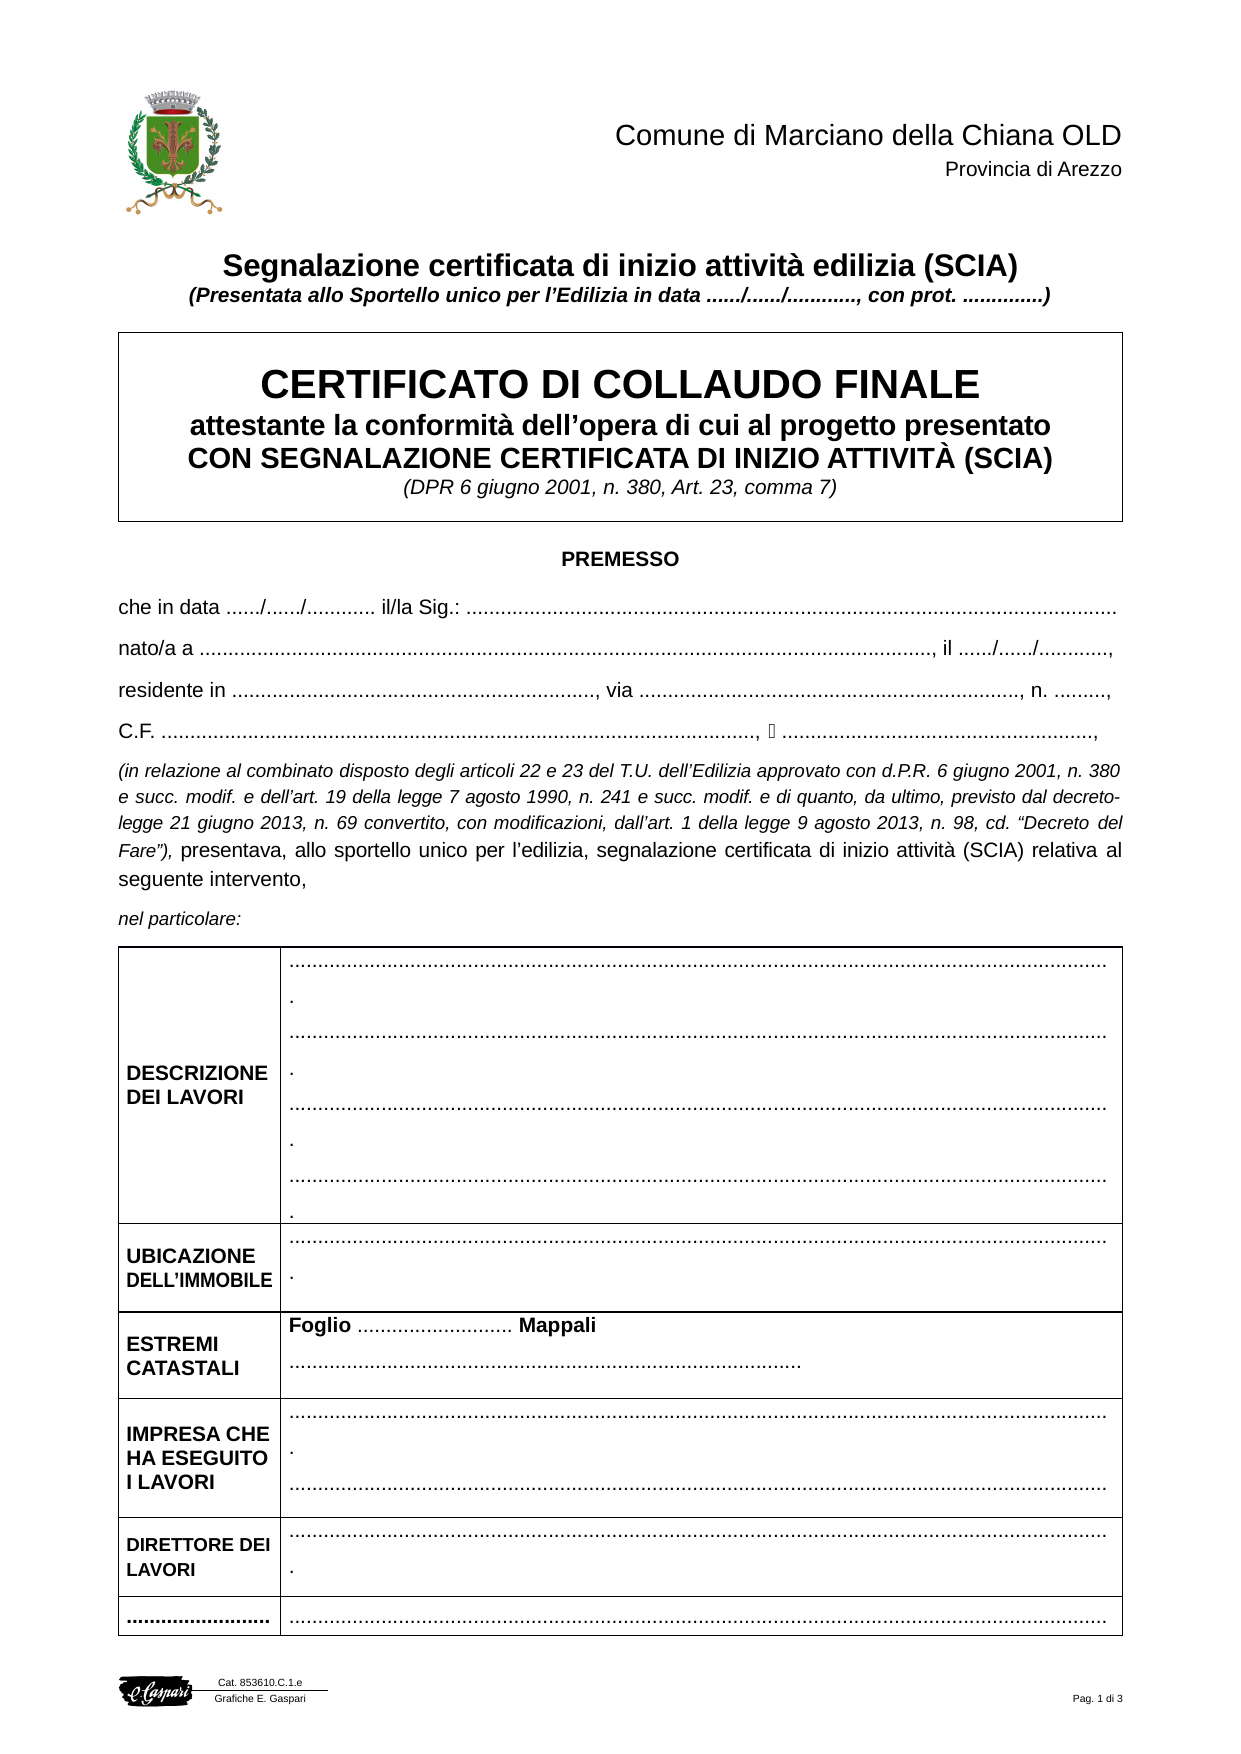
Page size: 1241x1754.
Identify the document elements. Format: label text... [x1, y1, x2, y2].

text residente in ..............................................................., via .................................................................., n. ........., [118, 677, 1122, 701]
text nel particolare: [118, 908, 1122, 930]
text che in data ....../....../............ il/la Sig.: ................................................................................................................. [118, 595, 1122, 619]
title Segnalazione certificata di inizio attività edilizia (SCIA) [118, 247, 1122, 283]
table_cell ............................................................................................................................................... ............................................................................................................................................... [281, 1224, 1122, 1311]
table_cell ......................... [119, 1597, 280, 1635]
picture [118, 1675, 193, 1707]
text (in relazione al combinato disposto degli articoli 22 e 23 del T.U. dell’Edilizia approvato con d.P.R. 6 giugno 2001, n. 380 e succ. modif. e dell’art. 19 della legge 7 agosto 1990, n. 241 e succ. modif. e di quanto, da ultimo, previsto dal decreto-legge 21 giugno 2013, n. 69 convertito, con modificazioni, dall’art. 1 della legge 9 agosto 2013, n. 98, cd. “Decreto del Fare”), presentava, allo sportello unico per l’edilizia, segnalazione certificata di inizio attività (SCIA) relativa al seguente intervento, [118, 760, 1122, 891]
text C.F. .......................................................................................................,  ......................................................, [118, 719, 1122, 743]
table_cell DIRETTORE DEI LAVORI [119, 1518, 280, 1596]
table_cell ............................................................................................................................................... ............................................................................................................................................... [281, 1518, 1122, 1596]
table_cell Foglio ........................... Mappali ......................................................................................... ............................................................................................................................................... [281, 1313, 1122, 1398]
text Comune di Marciano della Chiana OLD [224, 118, 1122, 152]
table_cell UBICAZIONE DELL’IMMOBILE [119, 1224, 280, 1311]
table_cell ............................................................................................................................................... ............................................................................................................................................... Cod. Fisc. ..................................................................  ..................................................... [281, 1399, 1122, 1517]
subtitle PREMESSO [118, 547, 1122, 571]
text (Presentata allo Sportello unico per l’Edilizia in data ....../....../............, con prot. ..............) [118, 283, 1122, 307]
table_cell ESTREMI CATASTALI [119, 1313, 280, 1398]
table_cell ............................................................................................................................................... ............................................................................................................................................... [281, 1597, 1122, 1635]
table_header CERTIFICATO DI COLLAUDO FINALE attestante la conformità dell’opera di cui al progetto presentato CON SEGNALAZIONE CERTIFICATA DI INIZIO ATTIVITÀ (SCIA) (DPR 6 giugno 2001, n. 380, Art. 23, comma 7) [119, 333, 1122, 521]
table_header ............................................................................................................................................... ............................................................................................................................................... ............................................................................................................................................... ............................................................................................................................................... [281, 948, 1122, 1223]
picture [122, 87, 224, 219]
text Provincia di Arezzo [224, 157, 1122, 181]
text nato/a a ..............................................................................................................................., il ....../....../............, [118, 636, 1122, 660]
table_cell IMPRESA CHE HA ESEGUITO I LAVORI [119, 1399, 280, 1517]
table_header DESCRIZIONE DEI LAVORI [119, 948, 280, 1223]
